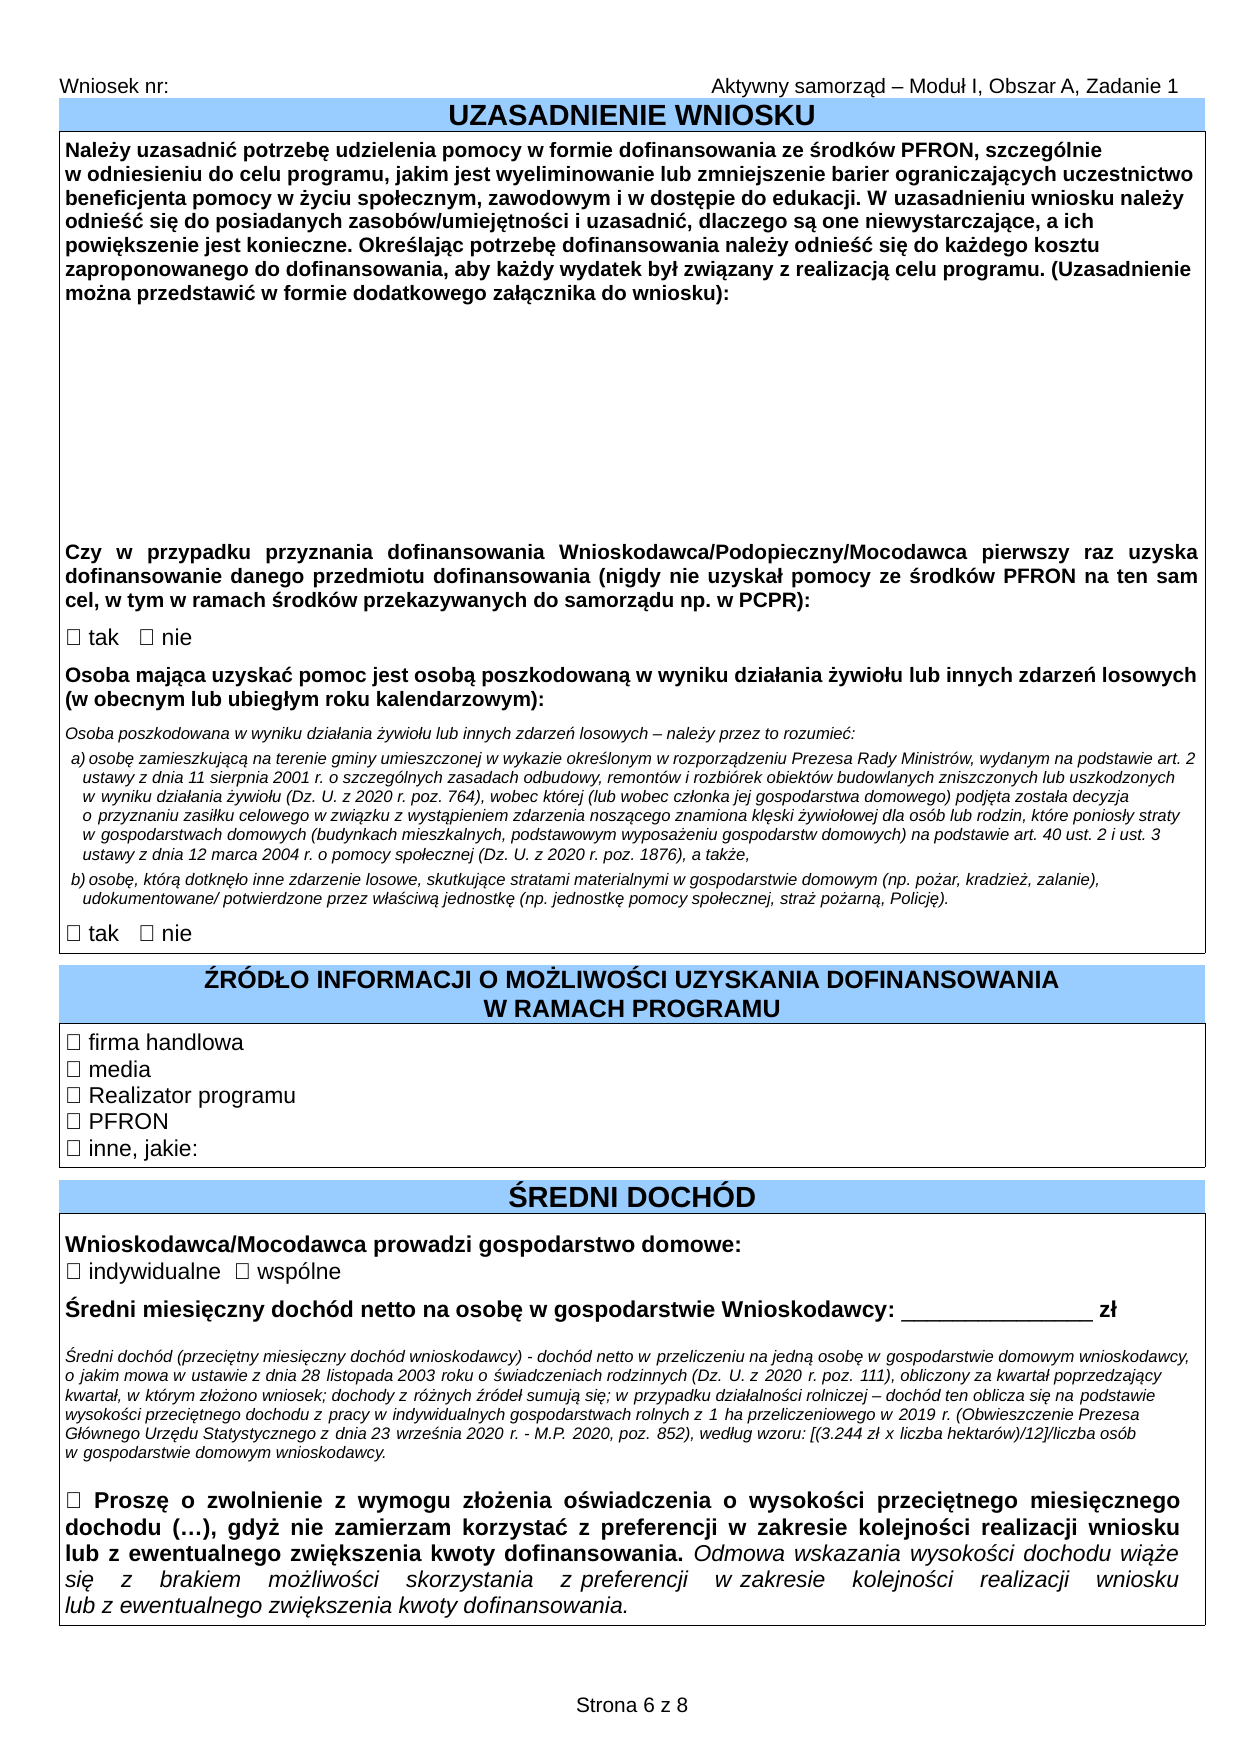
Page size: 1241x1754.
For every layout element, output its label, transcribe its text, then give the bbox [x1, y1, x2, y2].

subtitle UZASADNIENIE WNIOSKU [59, 98, 1205, 131]
subtitle ŚREDNI DOCHÓD [59, 1180, 1205, 1213]
table_header Należy uzasadnić potrzebę udzielenia pomocy w formie dofinansowania ze środków PFRON, szczególnie w odniesieniu do celu programu, jakim jest wyeliminowanie lub zmniejszenie barier ograniczających uczestnictwo beneficjenta pomocy w życiu społecznym, zawodowym i w dostępie do edukacji. W uzasadnieniu wniosku należy odnieść się do posiadanych zasobów/umiejętności i uzasadnić, dlaczego są one niewystarczające, a ich powiększenie jest konieczne. Określając potrzebę dofinansowania należy odnieść się do każdego kosztu zaproponowanego do dofinansowania, aby każdy wydatek był związany z realizacją celu programu. (Uzasadnienie można przedstawić w formie dodatkowego załącznika do wniosku): [60, 132, 1205, 311]
table_cell Czy w przypadku przyznania dofinansowania Wnioskodawca/Podopieczny/Mocodawca pierwszy raz uzyska dofinansowanie danego przedmiotu dofinansowania (nigdy nie uzyskał pomocy ze środków PFRON na ten sam cel, w tym w ramach środków przekazywanych do samorządu np. w PCPR):  tak  nie Osoba mająca uzyskać pomoc jest osobą poszkodowaną w wyniku działania żywiołu lub innych zdarzeń losowych (w obecnym lub ubiegłym roku kalendarzowym): Osoba poszkodowana w wyniku działania żywiołu lub innych zdarzeń losowych – należy przez to rozumieć: osobę zamieszkującą na terenie gminy umieszczonej w wykazie określonym w rozporządzeniu Prezesa Rady Ministrów, wydanym na podstawie art. 2 ustawy z dnia 11 sierpnia 2001 r. o szczególnych zasadach odbudowy, remontów i rozbiórek obiektów budowlanych zniszczonych lub uszkodzonych w wyniku działania żywiołu (Dz. U. z 2020 r. poz. 764), wobec której (lub wobec członka jej gospodarstwa domowego) podjęta została decyzja o przyznaniu zasiłku celowego w związku z wystąpieniem zdarzenia noszącego znamiona klęski żywiołowej dla osób lub rodzin, które poniosły straty w gospodarstwach domowych (budynkach mieszkalnych, podstawowym wyposażeniu gospodarstw domowych) na podstawie art. 40 ust. 2 i ust. 3 ustawy z dnia 12 marca 2004 r. o pomocy społecznej (Dz. U. z 2020 r. poz. 1876), a także, osobę, którą dotknęło inne zdarzenie losowe, skutkujące stratami materialnymi w gospodarstwie domowym (np. pożar, kradzież, zalanie), udokumentowane/ potwierdzone przez właściwą jednostkę (np. jednostkę pomocy społecznej, straż pożarną, Policję).  tak  nie [60, 534, 1205, 952]
table_cell [60, 311, 1205, 534]
table_header  firma handlowa  media  Realizator programu  PFRON  inne, jakie: [60, 1024, 1205, 1167]
table_header Wnioskodawca/Mocodawca prowadzi gospodarstwo domowe:  indywidualne  wspólne Średni miesięczny dochód netto na osobę w gospodarstwie Wnioskodawcy: _______________ zł Średni dochód (przeciętny miesięczny dochód wnioskodawcy) - dochód netto w przeliczeniu na jedną osobę w gospodarstwie domowym wnioskodawcy, o jakim mowa w ustawie z dnia 28 listopada 2003 roku o świadczeniach rodzinnych (Dz. U. z 2020 r. poz. 111), obliczony za kwartał poprzedzający kwartał, w którym złożono wniosek; dochody z różnych źródeł sumują się; w przypadku działalności rolniczej – dochód ten oblicza się na podstawie wysokości przeciętnego dochodu z pracy w indywidualnych gospodarstwach rolnych z 1 ha przeliczeniowego w 2019 r. (Obwieszczenie Prezesa Głównego Urzędu Statystycznego z dnia 23 września 2020 r. - M.P. 2020, poz. 852), według wzoru: [(3.244 zł x liczba hektarów)/12]/liczba osób w gospodarstwie domowym wnioskodawcy.  Proszę o zwolnienie z wymogu złożenia oświadczenia o wysokości przeciętnego miesięcznego dochodu (…), gdyż nie zamierzam korzystać z preferencji w zakresie kolejności realizacji wniosku lub z ewentualnego zwiększenia kwoty dofinansowania. Odmowa wskazania wysokości dochodu wiąże się z brakiem możliwości skorzystania z preferencji w zakresie kolejności realizacji wniosku lub z ewentualnego zwiększenia kwoty dofinansowania. [60, 1214, 1205, 1624]
subtitle ŹRÓDŁO INFORMACJI O MOŻLIWOŚCI UZYSKANIA DOFINANSOWANIA W RAMACH PROGRAMU [59, 965, 1205, 1023]
